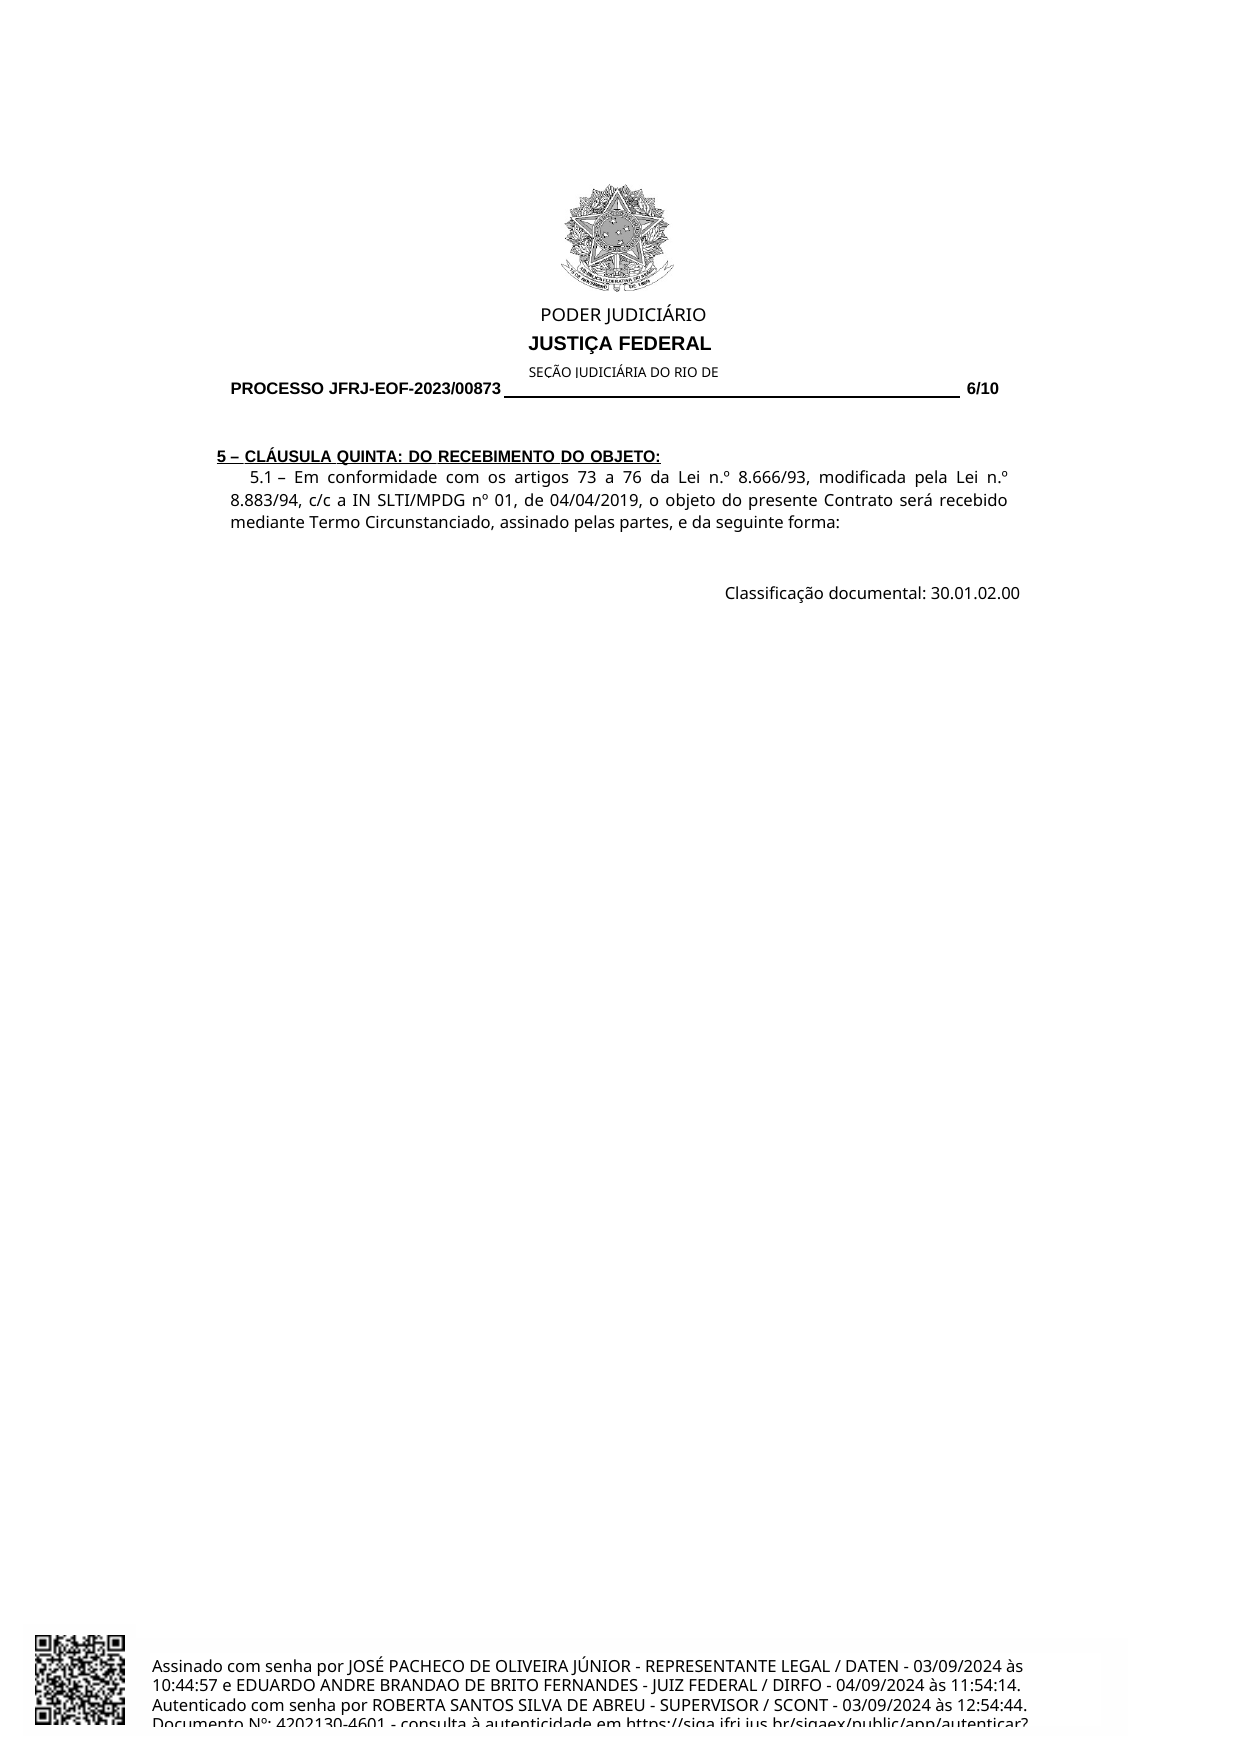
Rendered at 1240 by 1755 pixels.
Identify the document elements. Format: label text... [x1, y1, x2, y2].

text Classificação documental: 30.01.02.00 [724, 581, 1239, 604]
list – CLÁUSULA QUINTA: DO RECEBIMENTO DO OBJETO: [217, 447, 1239, 466]
list – Em conformidade com os artigos 73 a 76 da Lei n.º 8.666/93, modificada pela Lei n.º 8.883/94, c/c a IN SLTI/MPDG nº 01, de 04/04/2019, o objeto do presente Contrato será recebido mediante Termo Circunstanciado, assinado pelas partes, e da seguinte forma: [202, 466, 1009, 534]
